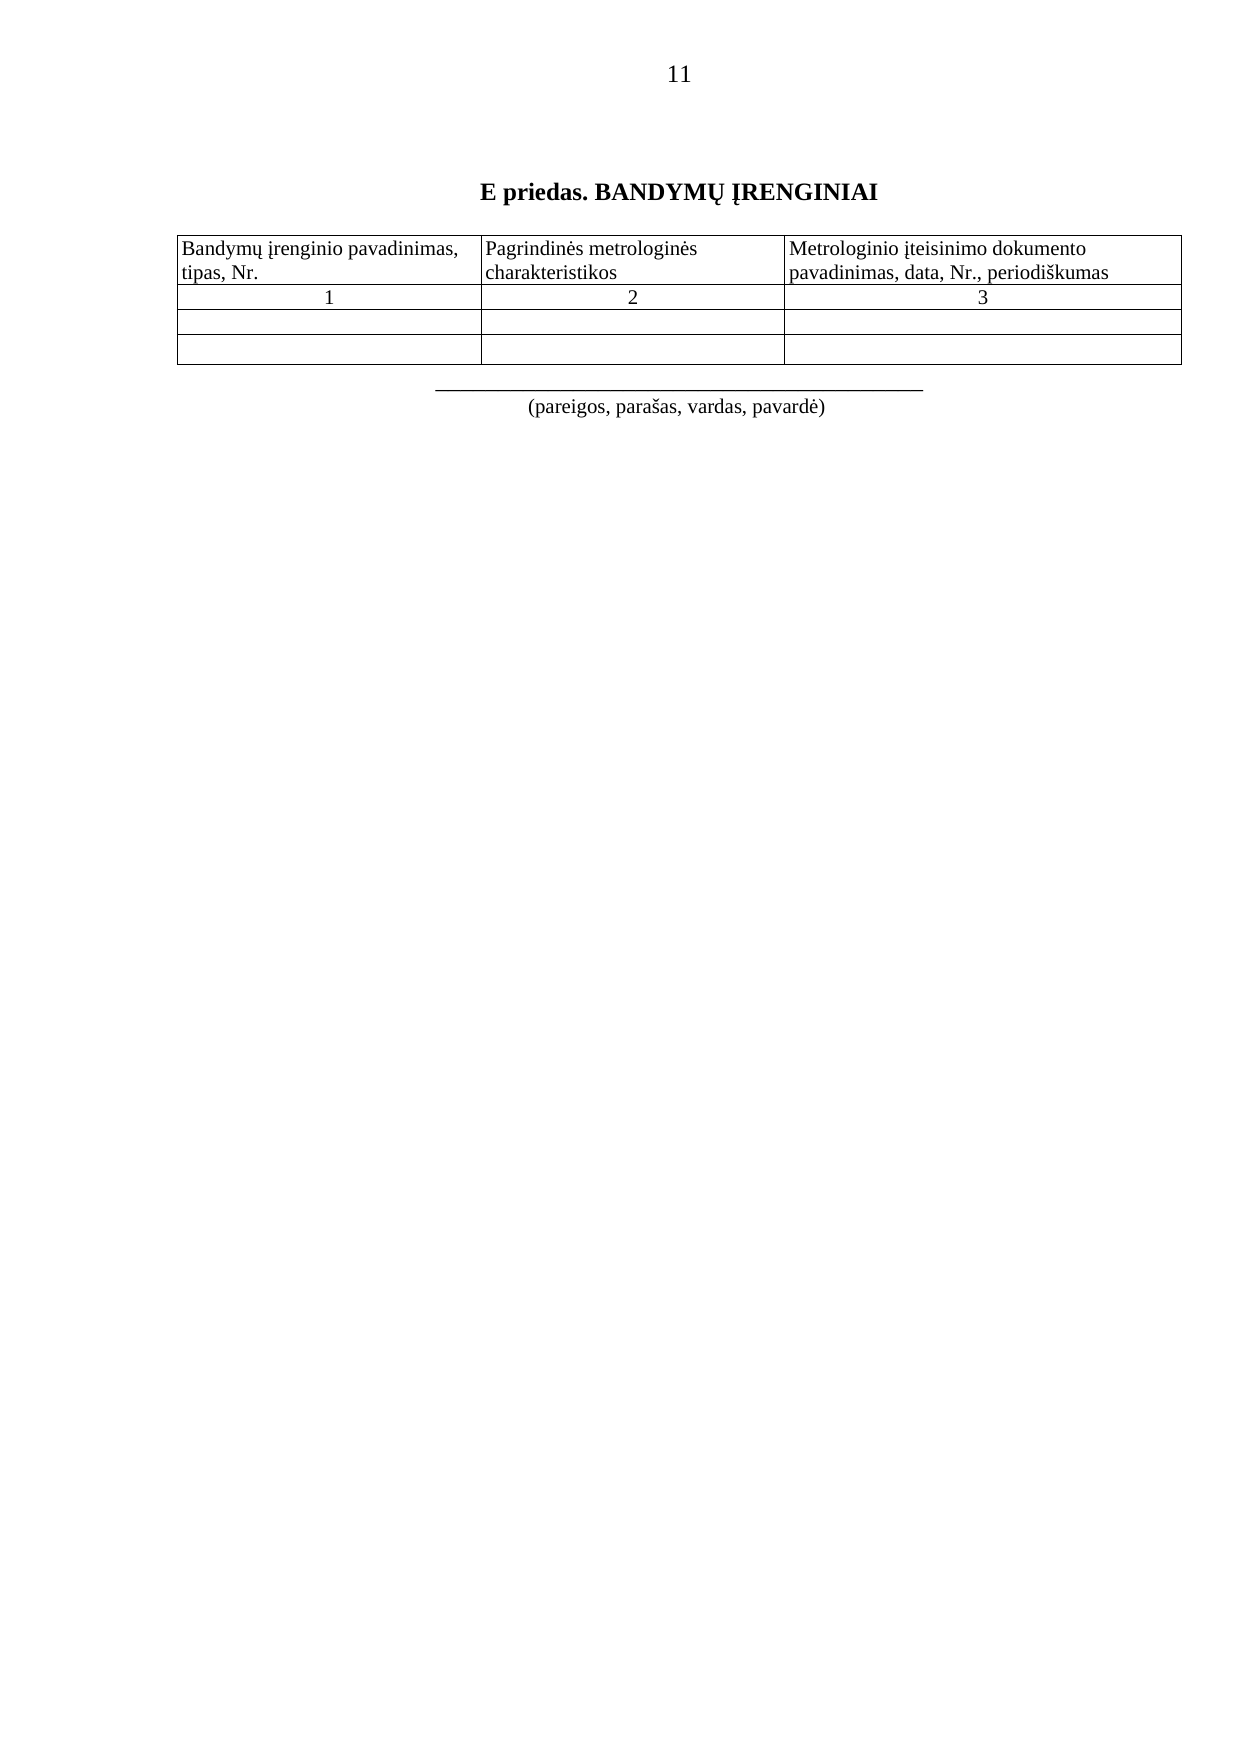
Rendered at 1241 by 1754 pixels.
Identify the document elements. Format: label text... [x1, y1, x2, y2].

text (pareigos, parašas, vardas, pavardė) [177, 394, 1181, 418]
table_cell 3 [785, 285, 789, 309]
table_cell [482, 335, 784, 364]
table_cell [477, 310, 481, 334]
table_cell [785, 335, 789, 364]
text _______________________________________ [177, 365, 1181, 394]
table_cell 1 [477, 285, 481, 309]
text E priedas. BANDYMŲ ĮRENGINIAI [177, 177, 1181, 206]
table_cell [178, 335, 481, 364]
table_cell 3 [1177, 285, 1181, 309]
table_cell [1177, 335, 1181, 364]
table_cell [785, 310, 789, 334]
table_cell [1177, 310, 1181, 334]
